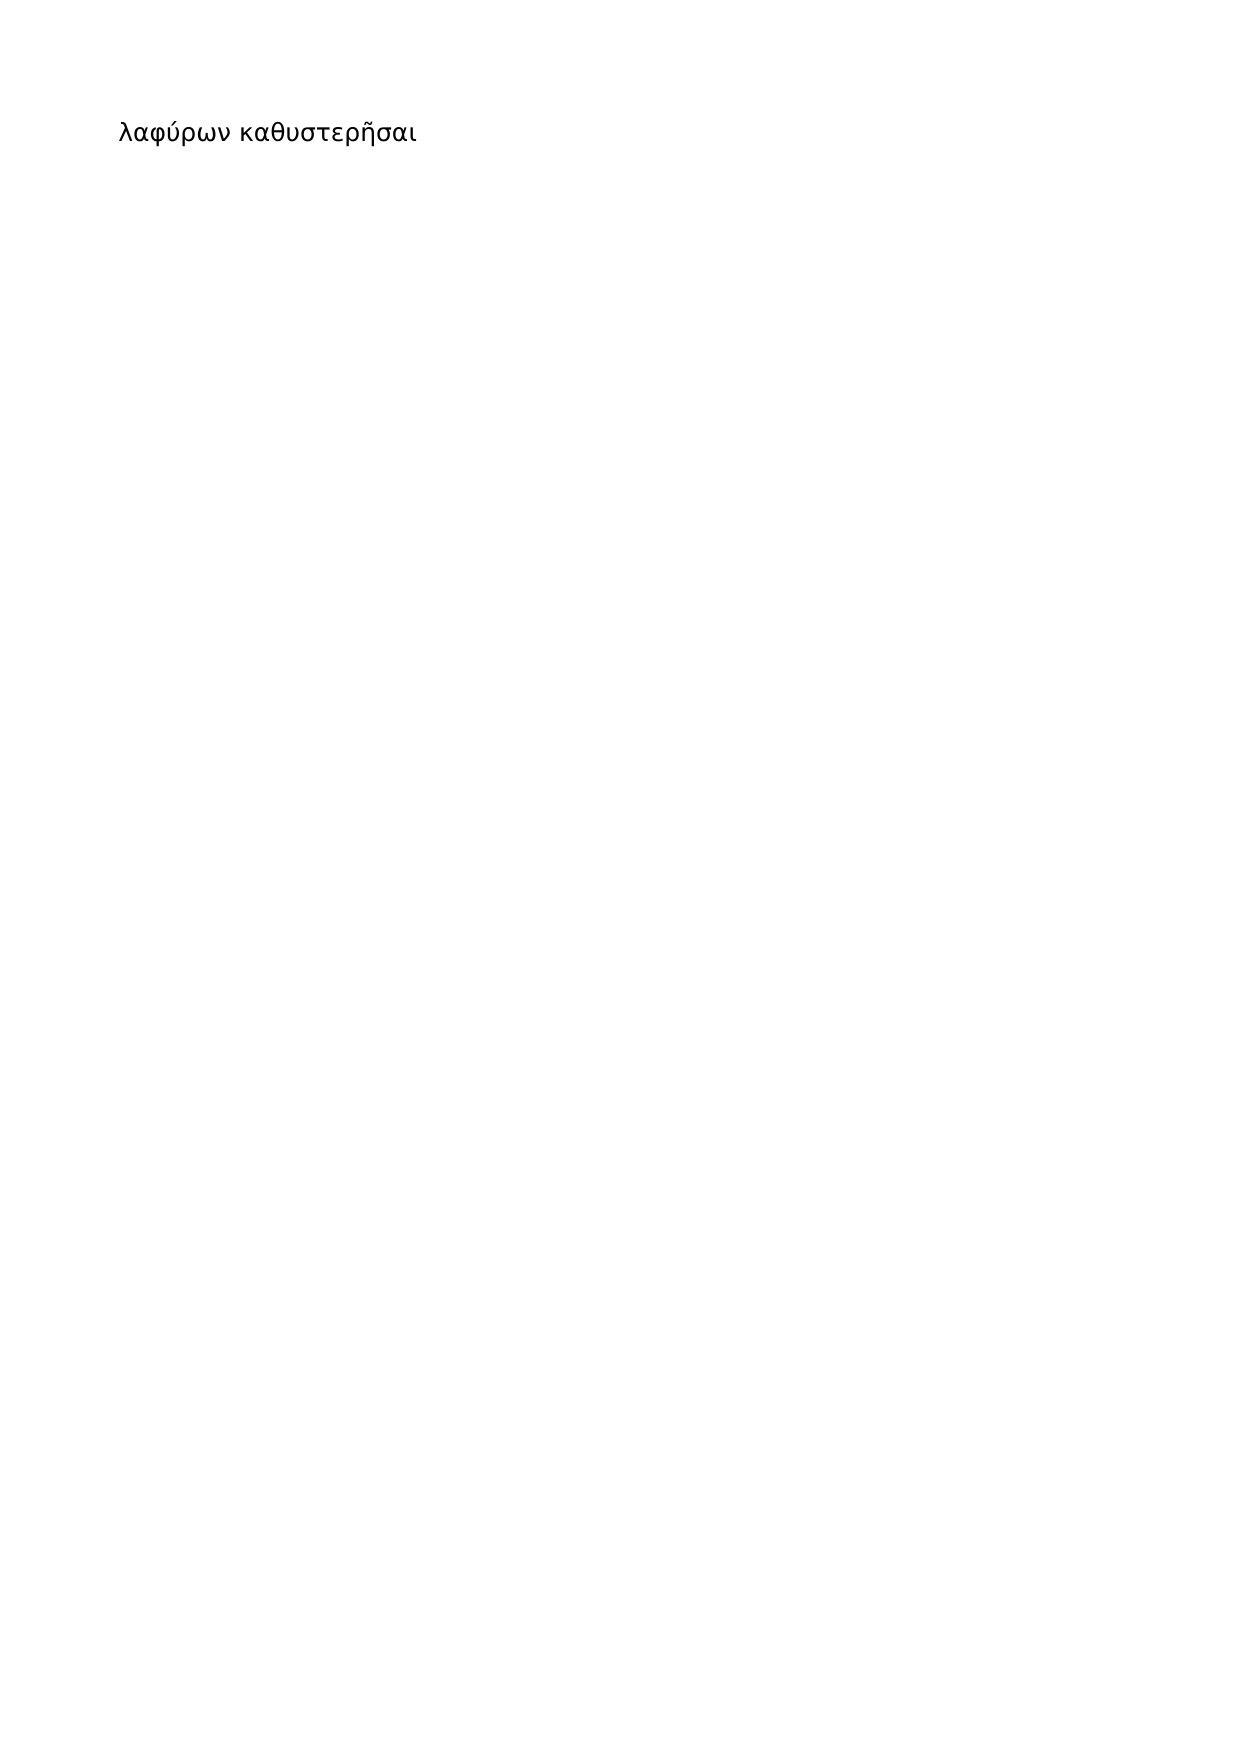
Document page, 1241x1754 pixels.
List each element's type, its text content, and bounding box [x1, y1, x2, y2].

text λαφύρων καθυστερῆσαι [118, 118, 1122, 147]
